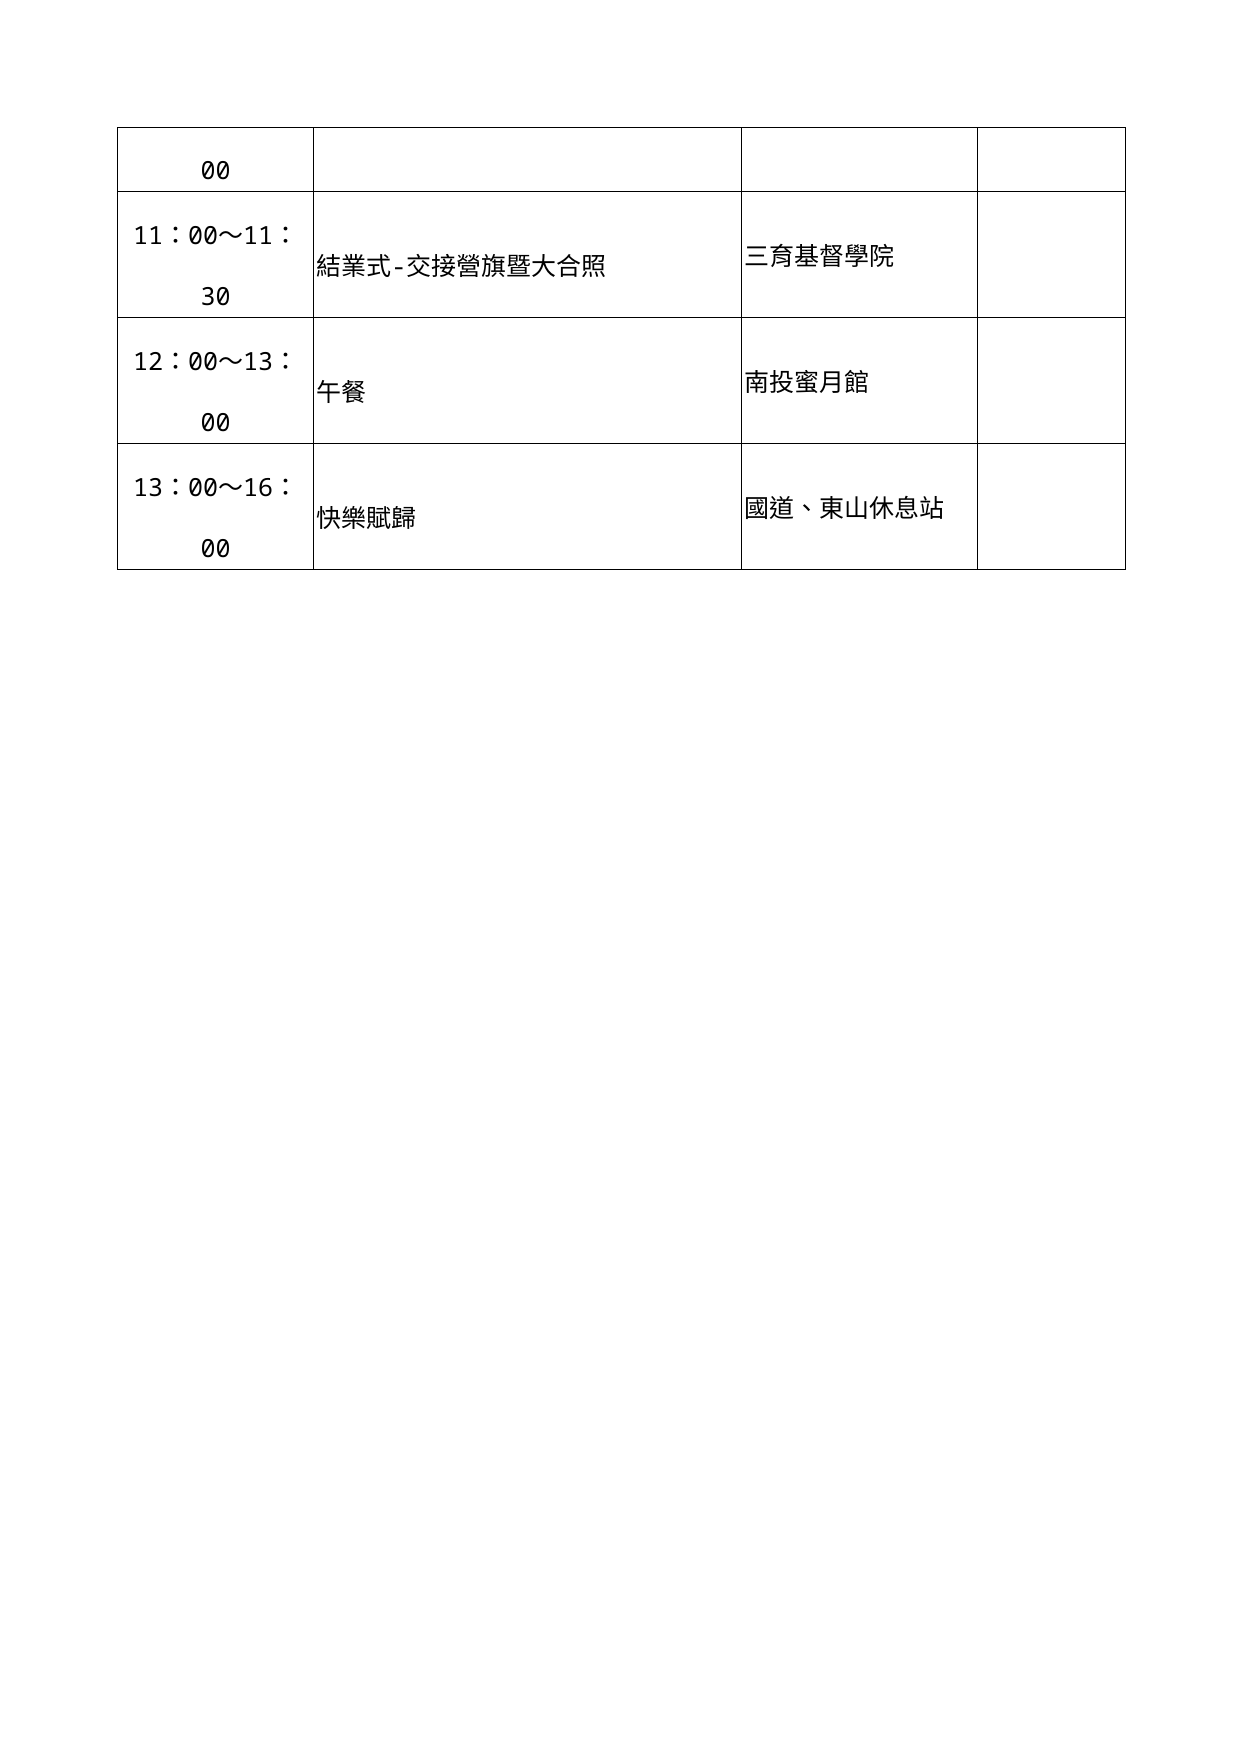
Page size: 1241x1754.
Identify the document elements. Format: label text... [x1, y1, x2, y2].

table_cell 午餐 [314, 318, 741, 443]
table_cell 結業式-交接營旗暨大合照 [314, 192, 741, 317]
table_cell 南投蜜月館 [742, 318, 977, 443]
table_cell 00 [118, 128, 313, 191]
table_cell 11：00～11：30 [118, 192, 313, 317]
table_cell [978, 128, 1125, 191]
table_cell [978, 444, 1125, 569]
table_cell 快樂賦歸 [314, 444, 741, 569]
table_cell [742, 128, 977, 191]
table_cell [978, 192, 1125, 317]
table_cell [314, 128, 741, 191]
table_cell 13：00～16：00 [118, 444, 313, 569]
table_cell 三育基督學院 [742, 192, 977, 317]
table_cell [978, 318, 1125, 443]
table_cell 國道、東山休息站 [742, 444, 977, 569]
table_cell 12：00～13：00 [118, 318, 313, 443]
